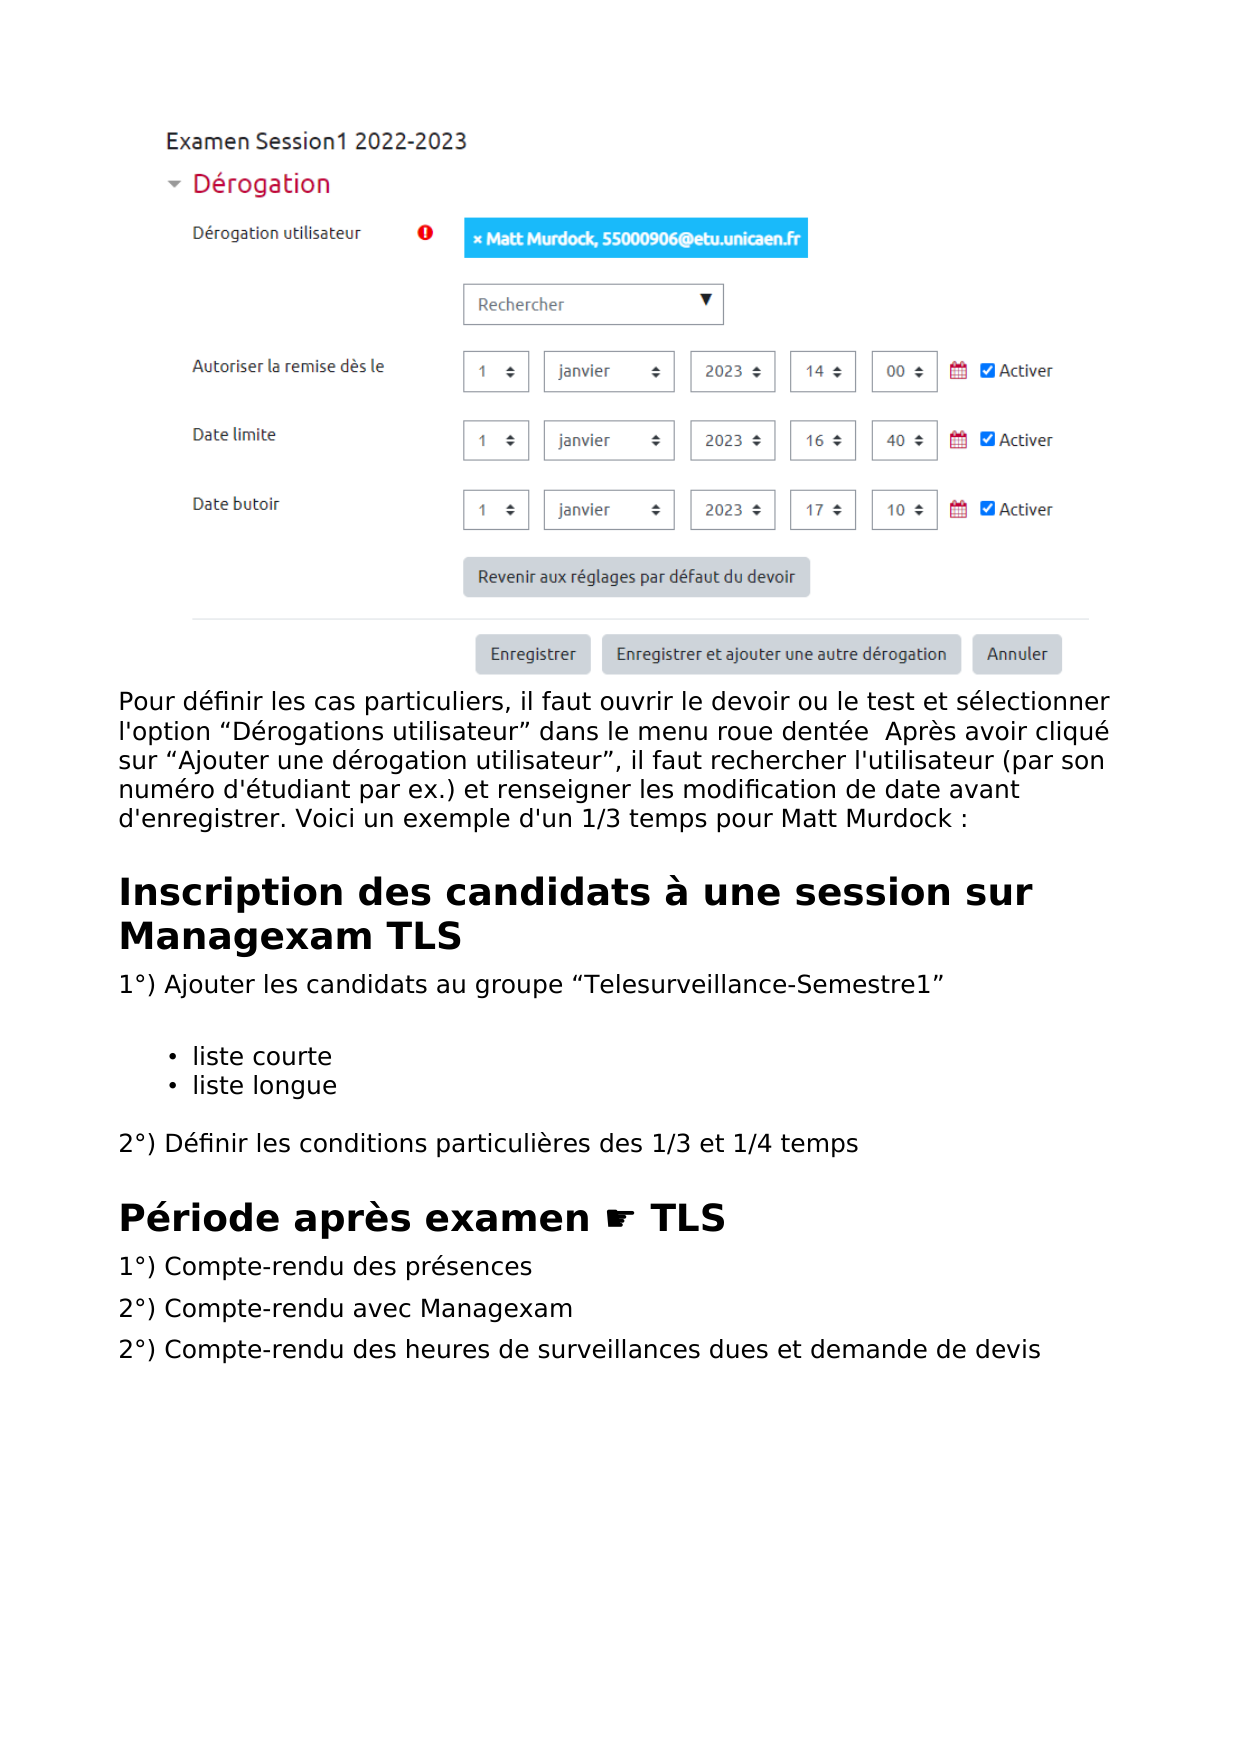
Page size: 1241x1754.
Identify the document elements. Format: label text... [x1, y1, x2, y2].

text 2°) Définir les conditions particulières des 1/3 et 1/4 temps [118, 1129, 1122, 1159]
picture [151, 118, 1089, 688]
subtitle Période après examen ☛ TLS [118, 1196, 1122, 1240]
subtitle Inscription des candidats à une session sur Managexam TLS [118, 871, 1122, 958]
text Pour définir les cas particuliers, il faut ouvrir le devoir ou le test et sélectionner l'option “Dérogations utilisateur” dans le menu roue dentée Après avoir cliqué sur “Ajouter une dérogation utilisateur”, il faut rechercher l'utilisateur (par son numéro d'étudiant par ex.) et renseigner les modification de date avant d'enregistrer. Voici un exemple d'un 1/3 temps pour Matt Murdock : [118, 118, 1122, 833]
text 1°) Ajouter les candidats au groupe “Telesurveillance-Semestre1” [118, 971, 1122, 1000]
text 2°) Compte-rendu avec Managexam [118, 1294, 1122, 1323]
list liste longue [177, 1071, 1122, 1100]
list liste courte [177, 1042, 1122, 1071]
text 2°) Compte-rendu des heures de surveillances dues et demande de devis [118, 1336, 1122, 1365]
text 1°) Compte-rendu des présences [118, 1252, 1122, 1282]
